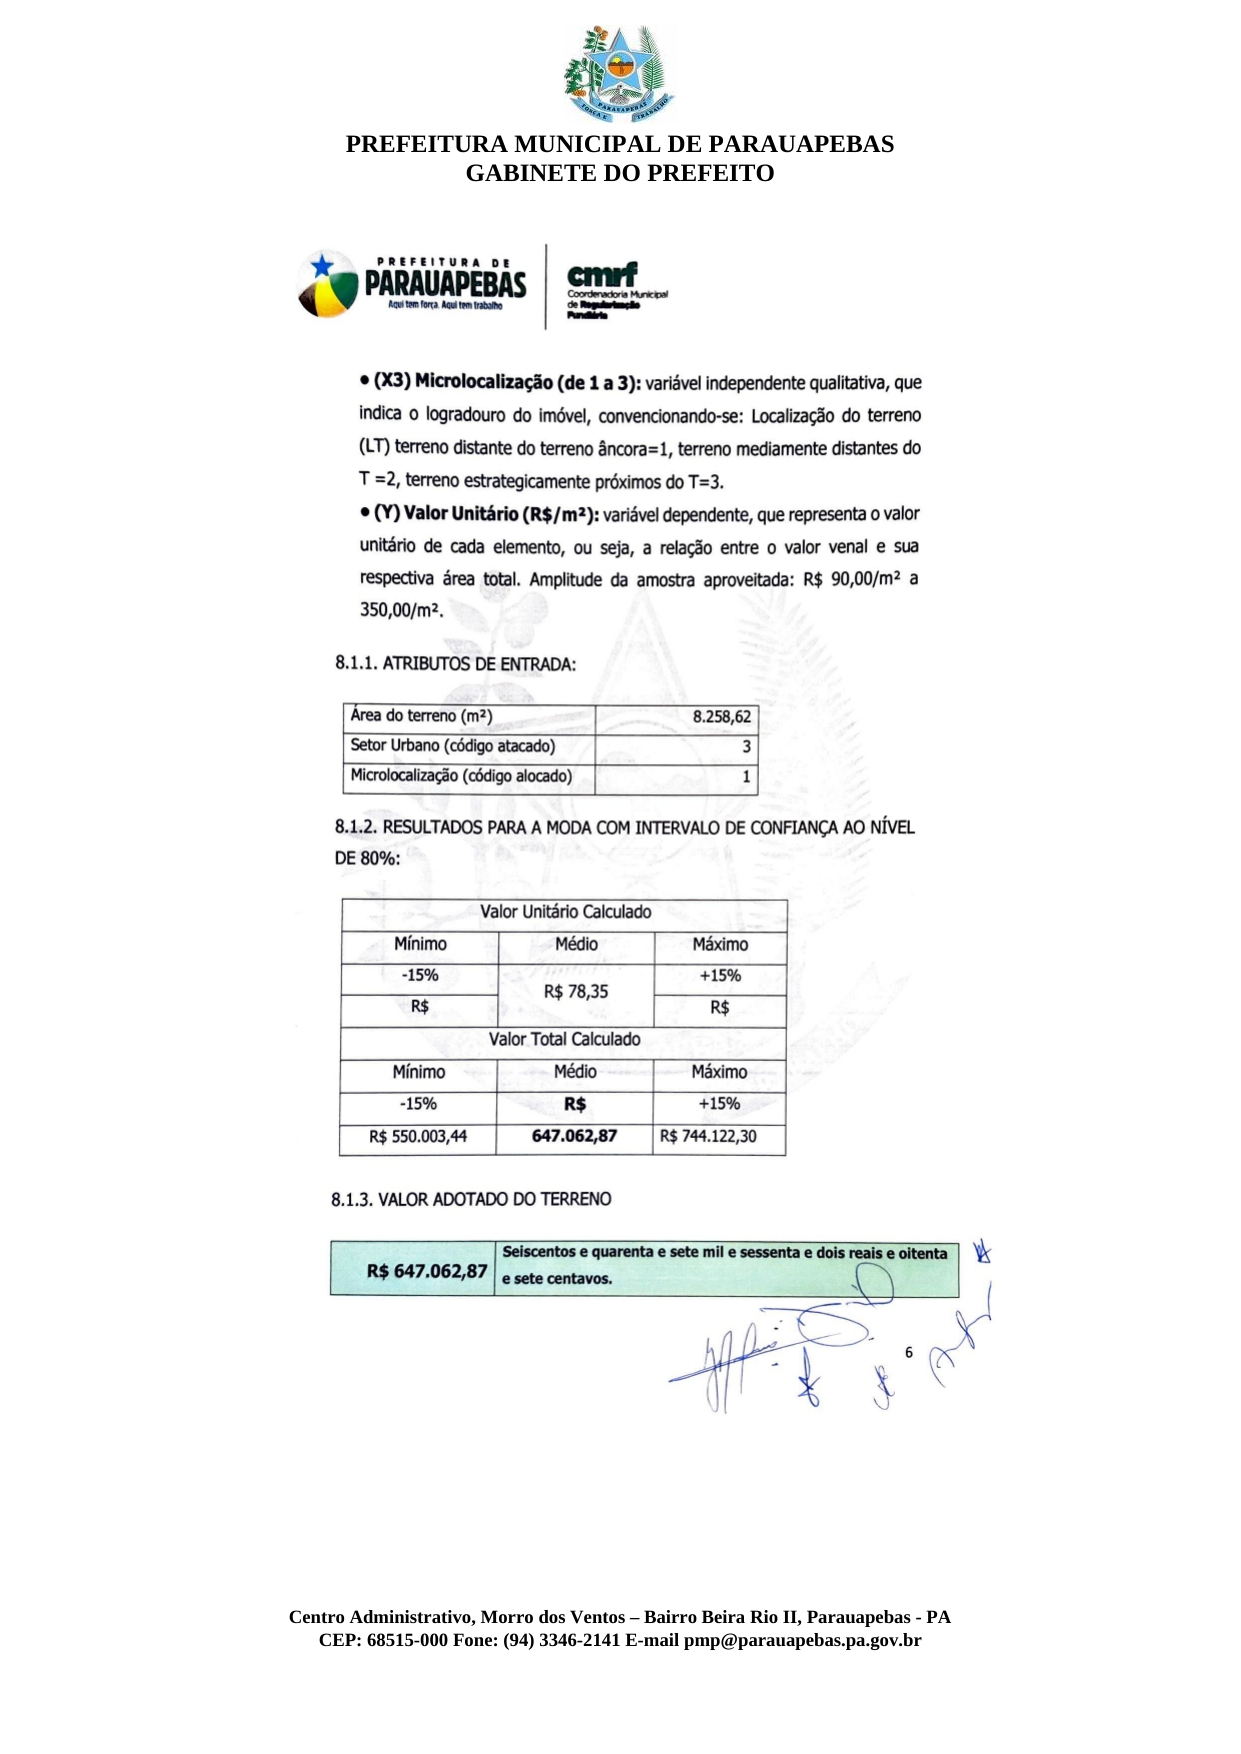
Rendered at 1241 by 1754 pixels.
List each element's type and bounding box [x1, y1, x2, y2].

picture [222, 186, 1019, 1416]
picture [563, 25, 677, 124]
